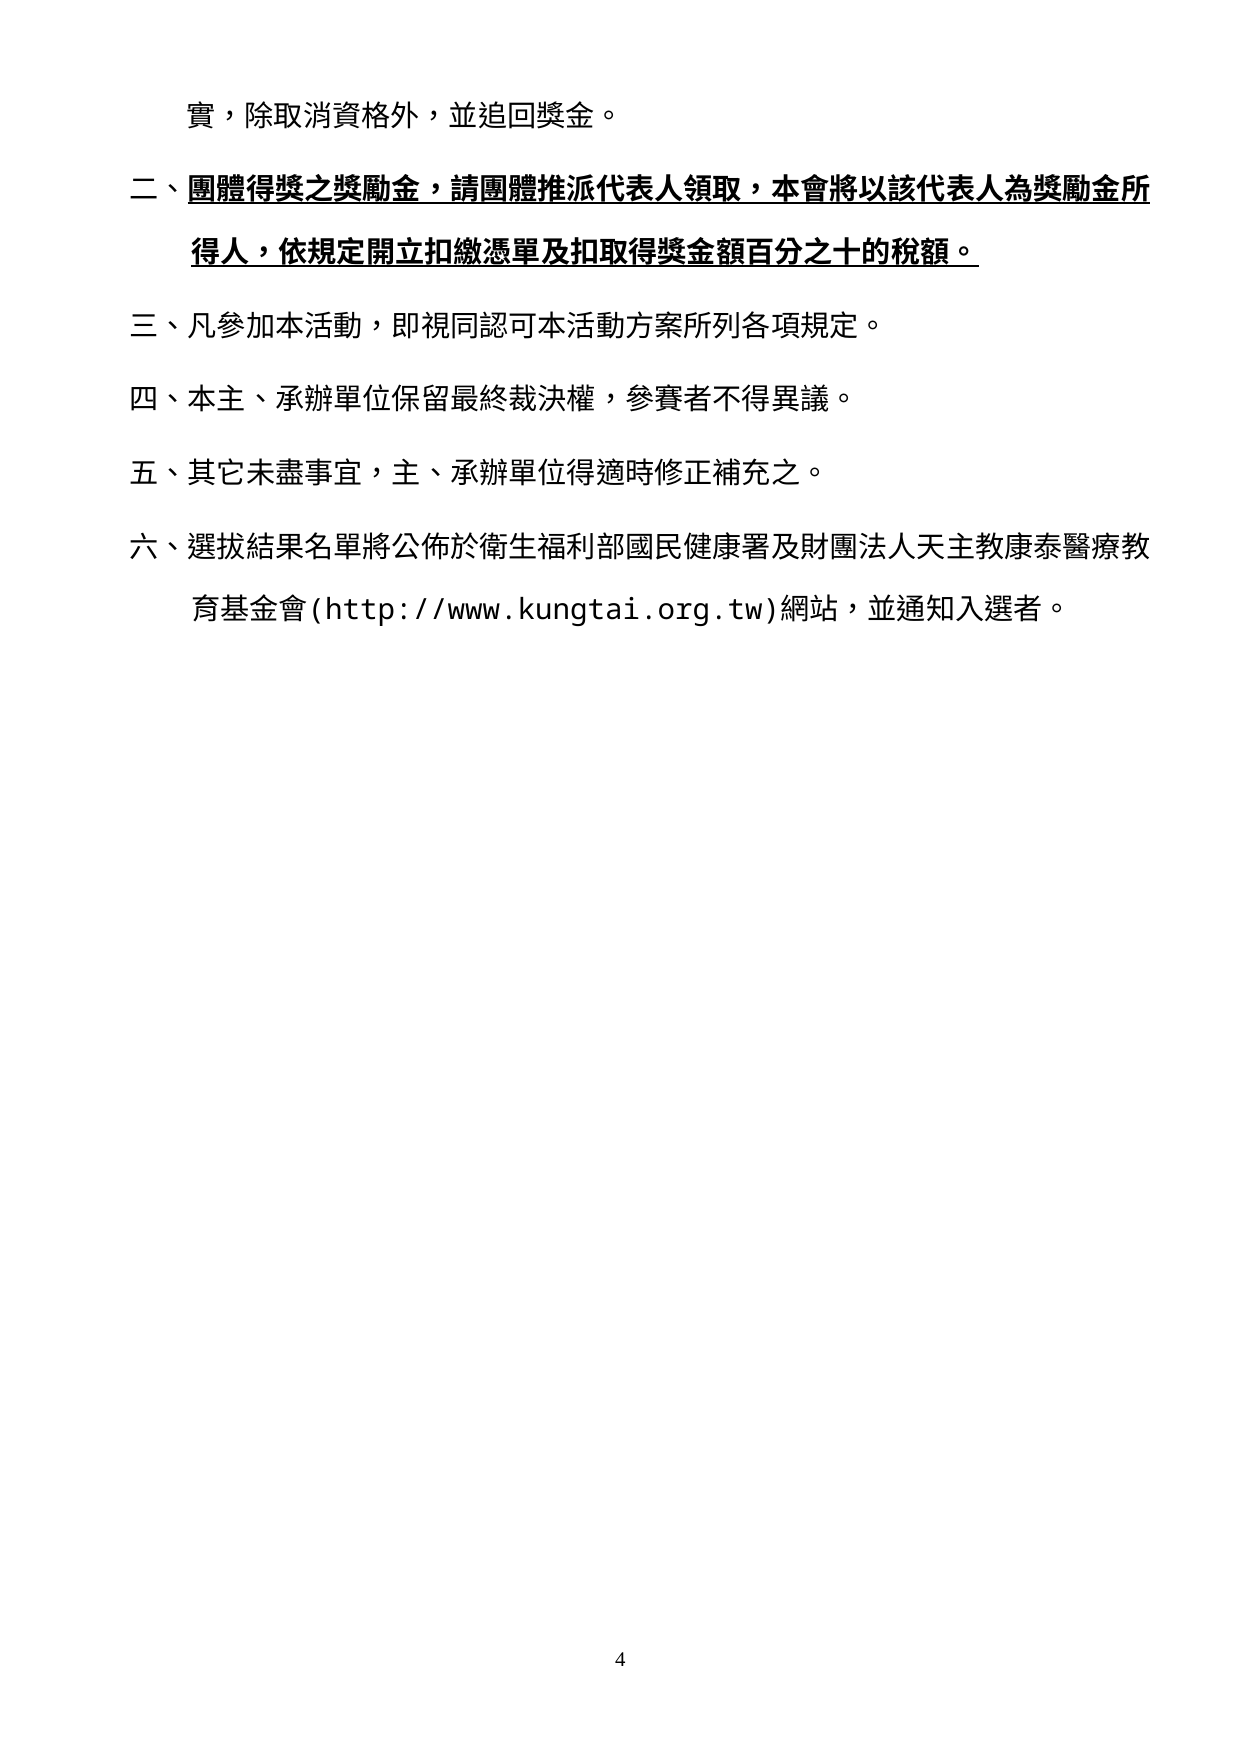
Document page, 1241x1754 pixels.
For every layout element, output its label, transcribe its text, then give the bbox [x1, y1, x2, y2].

text 三、凡參加本活動，即視同認可本活動方案所列各項規定。 [129, 282, 1152, 344]
text 四、本主、承辦單位保留最終裁決權，參賽者不得異議。 [129, 355, 1152, 418]
text 實，除取消資格外，並追回獎金。 [126, 72, 1152, 134]
text 二、團體得獎之獎勵金，請團體推派代表人領取，本會將以該代表人為獎勵金所得人，依規定開立扣繳憑單及扣取得獎金額百分之十的稅額。 [129, 145, 1152, 270]
text 六、選拔結果名單將公佈於衛生福利部國民健康署及財團法人天主教康泰醫療教育基金會(http://www.kungtai.org.tw)網站，並通知入選者。 [129, 503, 1152, 628]
text 五、其它未盡事宜，主、承辦單位得適時修正補充之。 [129, 429, 1152, 492]
